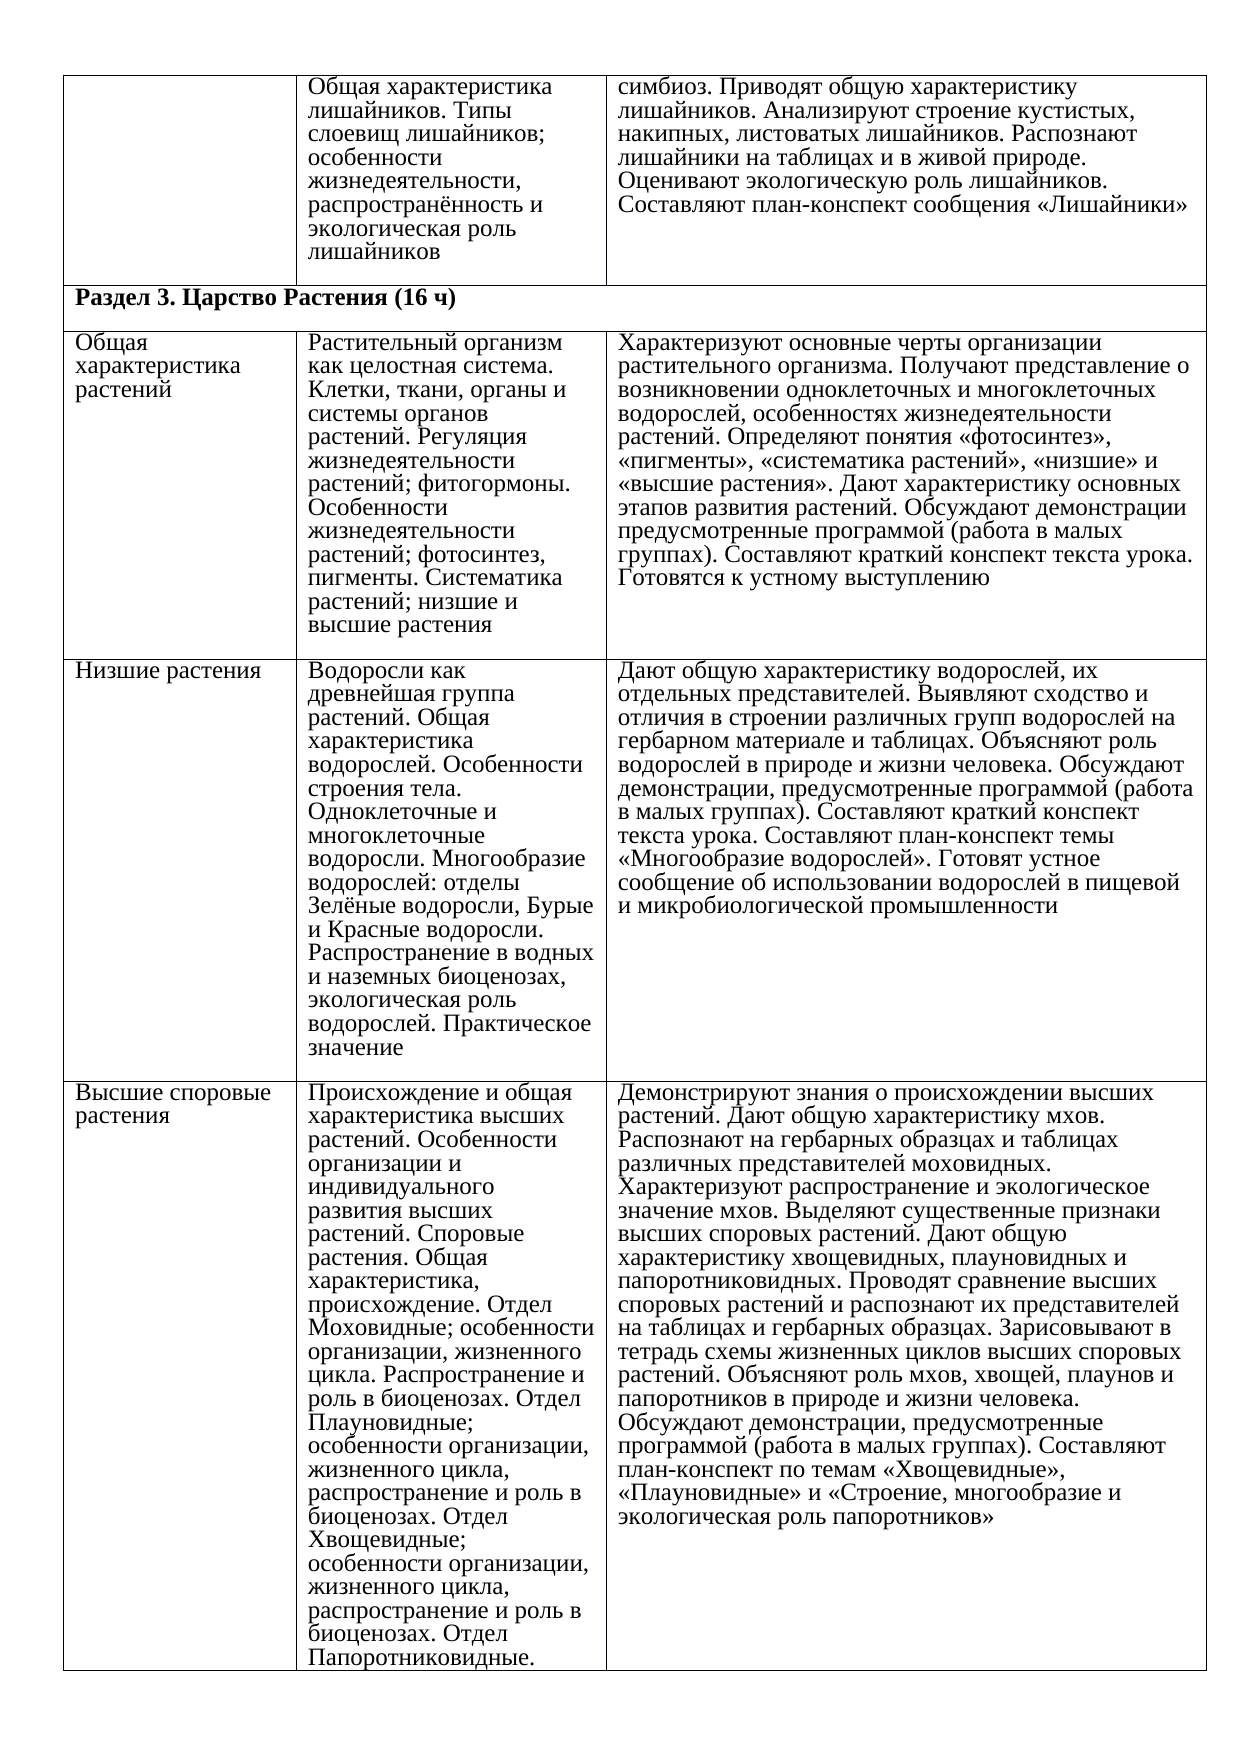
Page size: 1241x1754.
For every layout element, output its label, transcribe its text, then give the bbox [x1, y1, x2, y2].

table_cell Высшие споровые растения [64, 1082, 296, 1670]
table_cell Водоросли как древнейшая группа растений. Общая характеристика водорослей. Особенности строения тела. Одноклеточные и многоклеточные водоросли. Многообразие водорослей: отделы Зелёные водоросли, Бурые и Красные водоросли. Распространение в водных и наземных биоценозах, экологическая роль водорослей. Практическое значение [297, 660, 606, 1081]
table_cell Происхождение и общая характеристика высших растений. Особенности организации и индивидуального развития высших растений. Споровые растения. Общая характеристика, происхождение. Отдел Моховидные; особенности организации, жизненного цикла. Распространение и роль в биоценозах. Отдел Плауновидные; особенности организации, жизненного цикла, распространение и роль в биоценозах. Отдел Хвощевидные; особенности организации, жизненного цикла, распространение и роль в биоценозах. Отдел Папоротниковидные. [297, 1082, 606, 1670]
table_cell симбиоз. Приводят общую характеристику лишайников. Анализируют строение кустистых, накипных, листоватых лишайников. Распознают лишайники на таблицах и в живой природе. Оценивают экологическую роль лишайников. Составляют план-конспект сообщения «Лишайники» [607, 76, 1206, 285]
table_cell Демонстрируют знания о происхождении высших растений. Дают общую характеристику мхов. Распознают на гербарных образцах и таблицах различных представителей моховидных. Характеризуют распространение и экологическое значение мхов. Выделяют существенные признаки высших споровых растений. Дают общую характеристику хвощевидных, плауновидных и папоротниковидных. Проводят сравнение высших споровых растений и распознают их представителей на таблицах и гербарных образцах. Зарисовывают в тетрадь схемы жизненных циклов высших споровых растений. Объясняют роль мхов, хвощей, плаунов и папоротников в природе и жизни человека. Обсуждают демонстрации, предусмотренные программой (работа в малых группах). Составляют план-конспект по темам «Хвощевидные», «Плауновидные» и «Строение, многообразие и экологическая роль папоротников» [607, 1082, 1206, 1670]
table_cell Дают общую характеристику водорослей, их отдельных представителей. Выявляют сходство и отличия в строении различных групп водорослей на гербарном материале и таблицах. Объясняют роль водорослей в природе и жизни человека. Обсуждают демонстрации, предусмотренные программой (работа в малых группах). Составляют краткий конспект текста урока. Составляют план-конспект темы «Многообразие водорослей». Готовят устное сообщение об использовании водорослей в пищевой и микробиологической промышленности [607, 660, 1206, 1081]
table_cell Раздел 3. Царство Растения (16 ч) [64, 286, 1206, 331]
table_cell Растительный организм как целостная система. Клетки, ткани, органы и системы органов растений. Регуляция жизнедеятельности растений; фитогормоны. Особенности жизнедеятельности растений; фотосинтез, пигменты. Систематика растений; низшие и высшие растения [297, 332, 606, 658]
table_cell Низшие растения [64, 660, 296, 1081]
table_cell Характеризуют основные черты организации растительного организма. Получают представление о возникновении одноклеточных и многоклеточных водорослей, особенностях жизнедеятельности растений. Определяют понятия «фотосинтез», «пигменты», «систематика растений», «низшие» и «высшие растения». Дают характеристику основных этапов развития растений. Обсуждают демонстрации предусмотренные программой (работа в малых группах). Составляют краткий конспект текста урока. Готовятся к устному выступлению [607, 332, 1206, 658]
table_cell [64, 76, 296, 285]
table_cell Общая характеристика лишайников. Типы слоевищ лишайников; особенности жизнедеятельности, распространённость и экологическая роль лишайников [297, 76, 606, 285]
table_cell Общая характеристика растений [64, 332, 296, 658]
